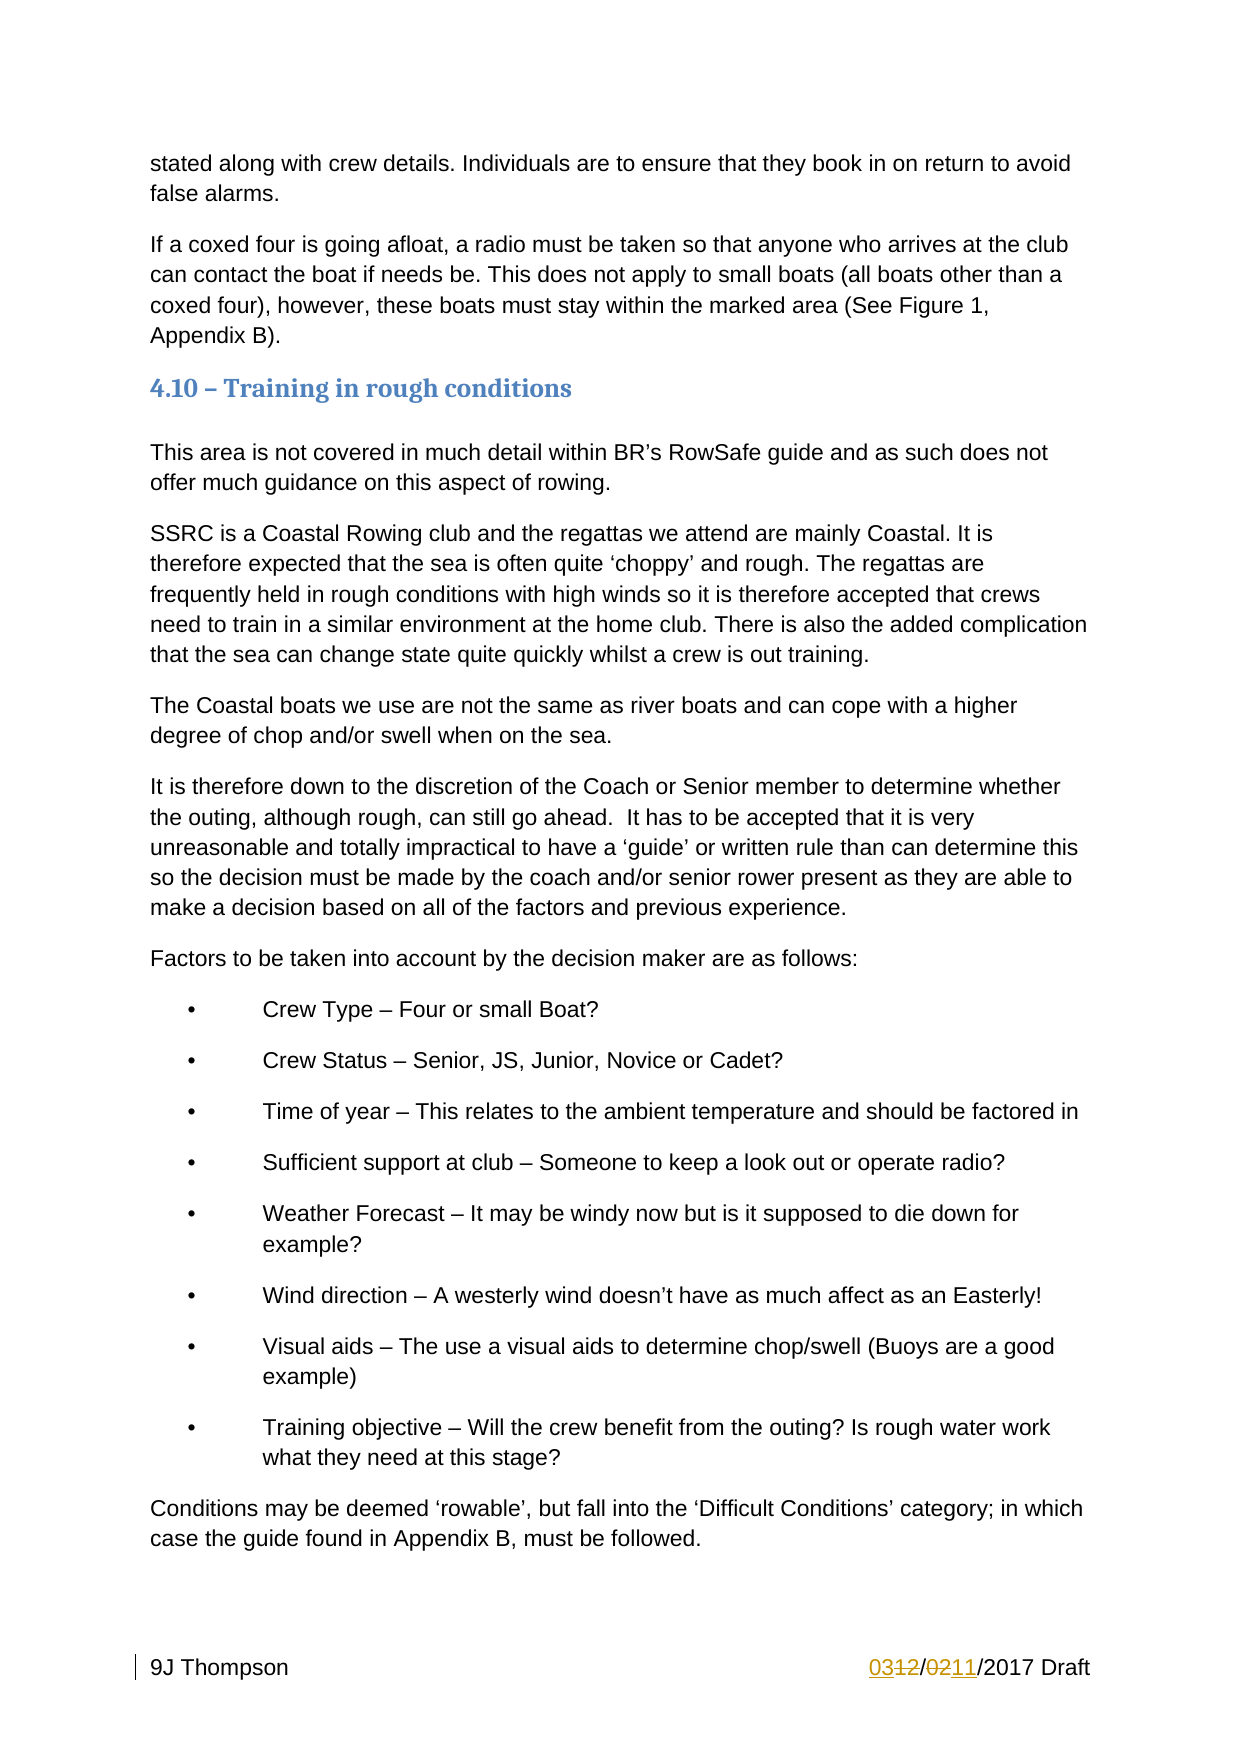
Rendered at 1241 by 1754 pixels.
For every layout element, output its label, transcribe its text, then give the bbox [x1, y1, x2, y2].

list Wind direction – A westerly wind doesn’t have as much affect as an Easterly! [187, 1282, 1090, 1308]
text Conditions may be deemed ‘rowable’, but fall into the ‘Difficult Conditions’ category; in which case the guide found in Appendix B, must be followed. [150, 1495, 1090, 1552]
text The Coastal boats we use are not the same as river boats and can cope with a higher degree of chop and/or swell when on the sea. [150, 692, 1090, 748]
list Crew Type – Four or small Boat? [187, 996, 1090, 1022]
text stated along with crew details. Individuals are to ensure that they book in on return to avoid false alarms. [150, 150, 1090, 207]
text SSRC is a Coastal Rowing club and the regattas we attend are mainly Coastal. It is therefore expected that the sea is often quite ‘choppy’ and rough. The regattas are frequently held in rough conditions with high winds so it is therefore accepted that crews need to train in a similar environment at the home club. There is also the added complication that the sea can change state quite quickly whilst a crew is out training. [150, 520, 1090, 667]
text This area is not covered in much detail within BR’s RowSafe guide and as such does not offer much guidance on this aspect of rowing. [150, 409, 1090, 495]
text It is therefore down to the discretion of the Coach or Senior member to determine whether the outing, although rough, can still go ahead. It has to be accepted that it is very unreasonable and totally impractical to have a ‘guide’ or written rule than can determine this so the decision must be made by the coach and/or senior rower present as they are able to make a decision based on all of the factors and previous experience. [150, 773, 1090, 920]
text If a coxed four is going afloat, a radio must be taken so that anyone who arrives at the club can contact the boat if needs be. This does not apply to small boats (all boats other than a coxed four), however, these boats must stay within the marked area (See Figure 1, Appendix B). [150, 231, 1090, 348]
list Weather Forecast – It may be windy now but is it supposed to die down for example? [187, 1200, 1090, 1257]
list Visual aids – The use a visual aids to determine chop/swell (Buoys are a good example) [187, 1333, 1090, 1389]
list Training objective – Will the crew benefit from the outing? Is rough water work what they need at this stage? [187, 1414, 1090, 1470]
list Crew Status – Senior, JS, Junior, Novice or Cadet? [187, 1047, 1090, 1073]
list Sufficient support at club – Someone to keep a look out or operate radio? [187, 1149, 1090, 1176]
text Factors to be taken into account by the decision maker are as follows: [150, 945, 1090, 971]
subtitle 4.10 – Training in rough conditions [150, 373, 1090, 404]
list Time of year – This relates to the ambient temperature and should be factored in [187, 1098, 1090, 1124]
